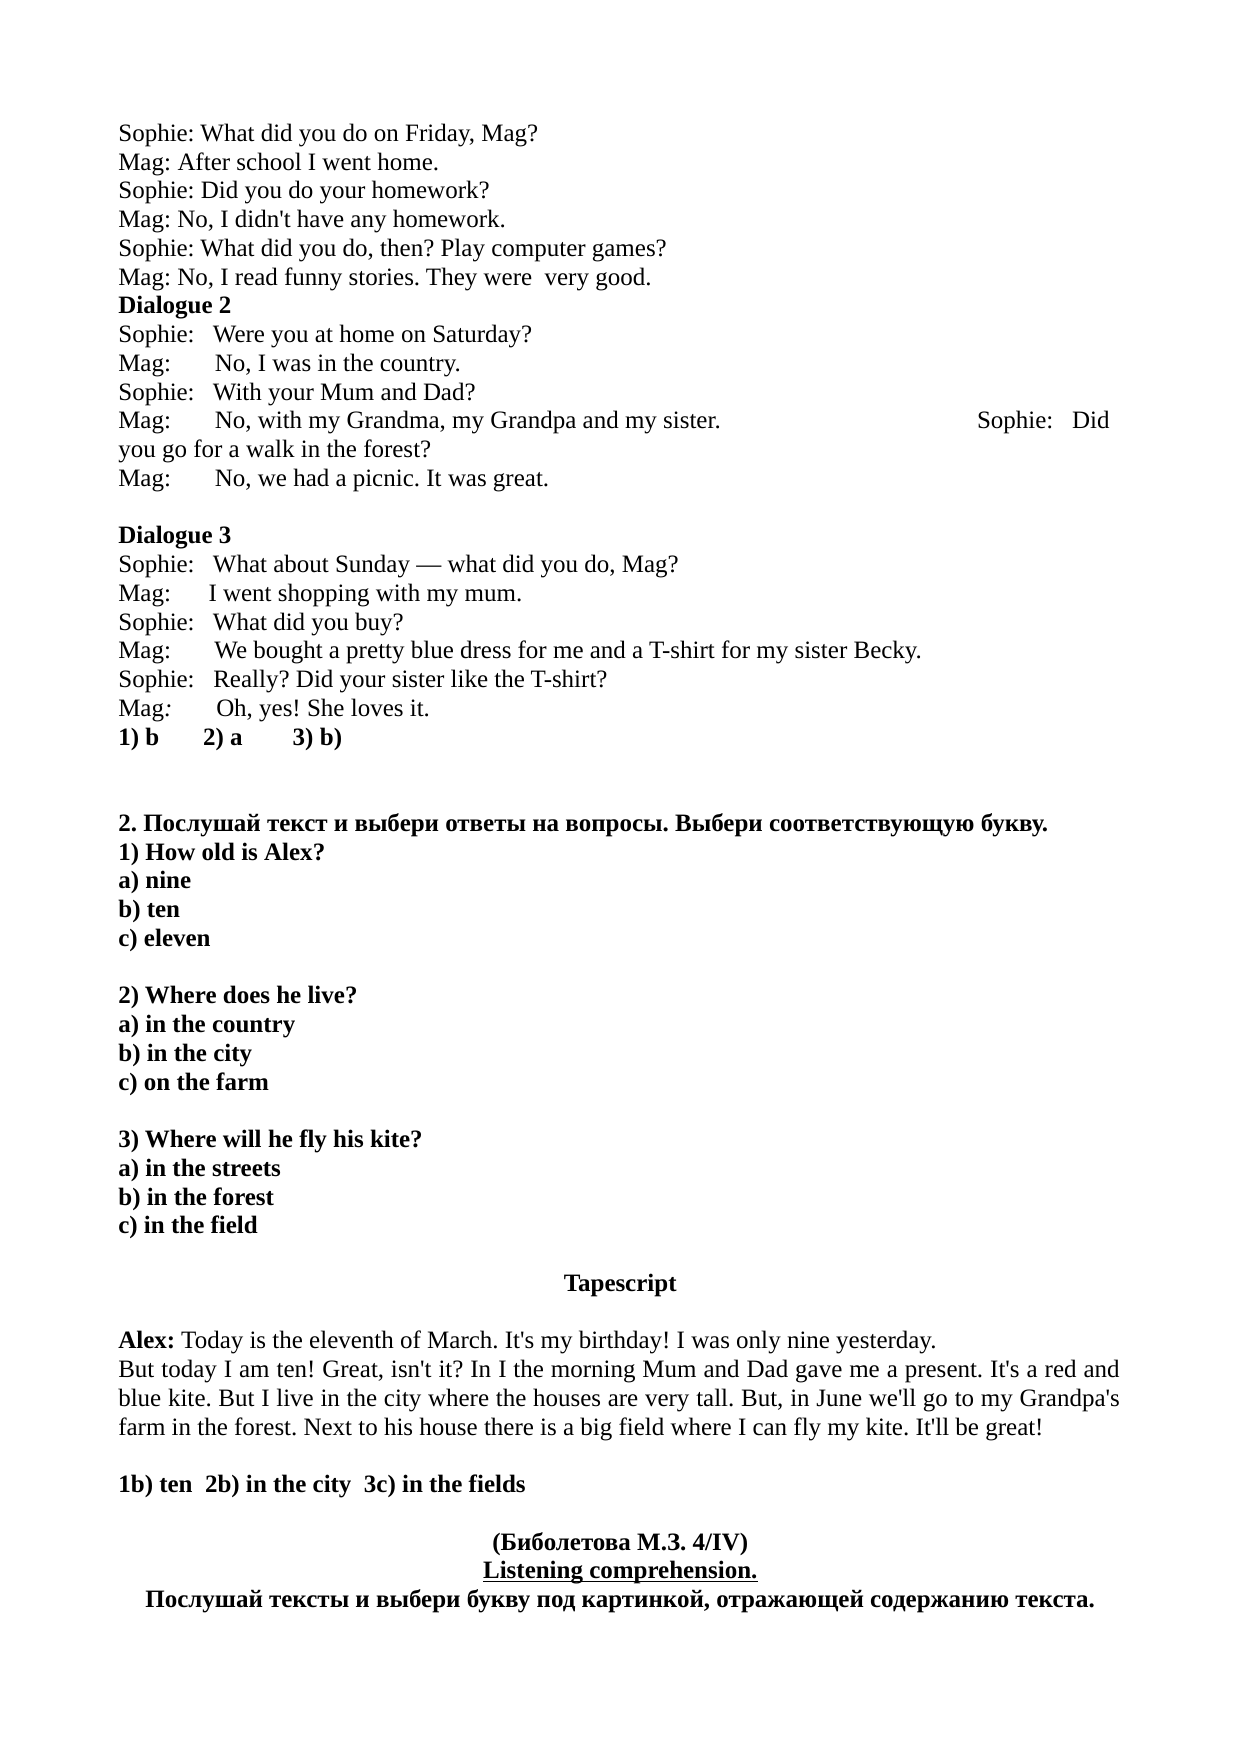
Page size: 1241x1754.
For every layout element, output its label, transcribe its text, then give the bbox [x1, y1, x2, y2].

text Mag: No, I didn't have any homework. [118, 204, 1122, 233]
text c) in the field [118, 1211, 1122, 1239]
text Sophie: With your Mum and Dad? [118, 377, 1122, 406]
text Tapescript [118, 1268, 1122, 1297]
text Mag: We bought a pretty blue dress for me and a T-shirt for my sister Becky. [118, 636, 1122, 664]
text Listening comprehension. [118, 1556, 1122, 1584]
text 1) How old is Alex? [118, 837, 1122, 866]
text b) in the forest [118, 1182, 1122, 1211]
text a) nine [118, 866, 1122, 894]
text 2. Послушай текст и выбери ответы на вопросы. Выбери соответствующую букву. [118, 808, 1122, 837]
text b) ten [118, 894, 1122, 923]
text Dialogue 2 [118, 291, 1122, 319]
text Mag: No, I was in the country. [118, 348, 1122, 377]
text c) eleven [118, 923, 1122, 952]
text Sophie: What about Sunday — what did you do, Mag? [118, 549, 1122, 578]
text Alex: Today is the eleventh of March. It's my birthday! I was only nine yesterday. [118, 1326, 1122, 1354]
text 1) b 2) a 3) b) [118, 722, 1122, 751]
text a) in the country [118, 1009, 1122, 1038]
text Sophie: Were you at home on Saturday? [118, 319, 1122, 348]
text 2) Where does he live? [118, 981, 1122, 1009]
text Sophie: Did you do your homework? [118, 176, 1122, 204]
text Mag: Oh, yes! She loves it. [118, 693, 1122, 722]
text Dialogue 3 [118, 521, 1122, 549]
text Mag: No, I read funny stories. They were very good. [118, 262, 1122, 291]
text Mag: No, with my Grandma, my Grandpa and my sister. Sophie: Did you go for a walk in the forest? [118, 406, 1122, 463]
text Mag: After school I went home. [118, 147, 1122, 176]
text Sophie: What did you do, then? Play computer games? [118, 233, 1122, 262]
text Sophie: Really? Did your sister like the T-shirt? [118, 664, 1122, 693]
text b) in the city [118, 1038, 1122, 1067]
text 1b) ten 2b) in the city 3c) in the fields [118, 1469, 1122, 1498]
text c) on the farm [118, 1067, 1122, 1096]
text Mag: I went shopping with my mum. [118, 578, 1122, 607]
text (Биболетова М.З. 4/IV) [118, 1527, 1122, 1556]
text 3) Where will he fly his kite? [118, 1124, 1122, 1153]
text a) in the streets [118, 1153, 1122, 1182]
text Sophie: What did you do on Friday, Mag? [118, 118, 1122, 147]
text But today I am ten! Great, isn't it? In I the morning Mum and Dad gave me a present. It's a red and blue kite. But I live in the city where the houses are very tall. But, in June we'll go to my Grandpa's farm in the forest. Next to his house there is a big field where I can fly my kite. It'll be great! [118, 1354, 1122, 1441]
text Sophie: What did you buy? [118, 607, 1122, 636]
text Mag: No, we had a picnic. It was great. [118, 463, 1122, 492]
text Послушай тексты и выбери букву под картинкой, отражающей содержанию текста. [118, 1584, 1122, 1613]
